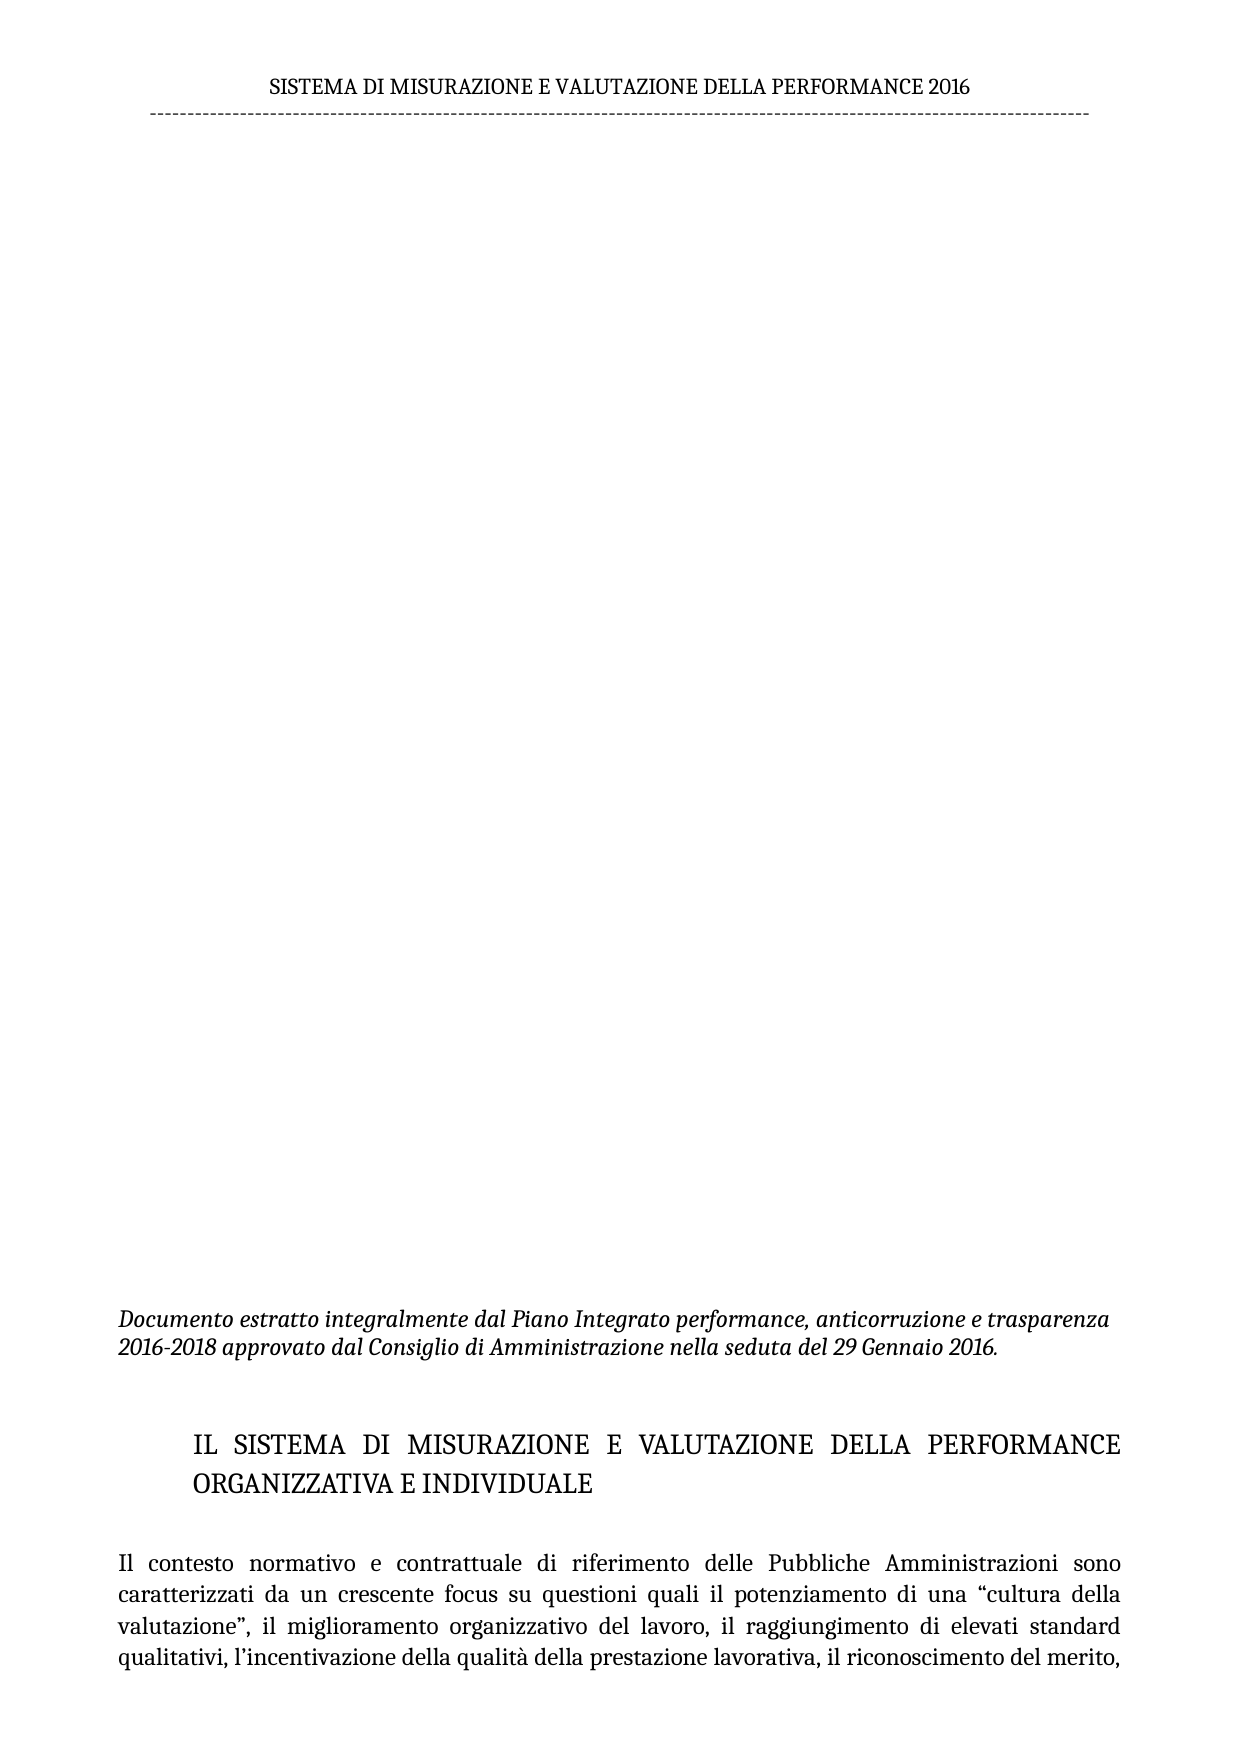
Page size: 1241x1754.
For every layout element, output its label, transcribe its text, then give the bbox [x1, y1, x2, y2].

text Il contesto normativo e contrattuale di riferimento delle Pubbliche Amministrazioni sono caratterizzati da un crescente focus su questioni quali il potenziamento di una “cultura della valutazione”, il miglioramento organizzativo del lavoro, il raggiungimento di elevati standard qualitativi, l’incentivazione della qualità della prestazione lavorativa, il riconoscimento del merito, [118, 1547, 1122, 1672]
text Documento estratto integralmente dal Piano Integrato performance, anticorruzione e trasparenza 2016-2018 approvato dal Consiglio di Amministrazione nella seduta del 29 Gennaio 2016. [118, 1304, 1122, 1362]
subtitle IL SISTEMA DI MISURAZIONE E VALUTAZIONE DELLA PERFORMANCE ORGANIZZATIVA E INDIVIDUALE [193, 1428, 1122, 1500]
